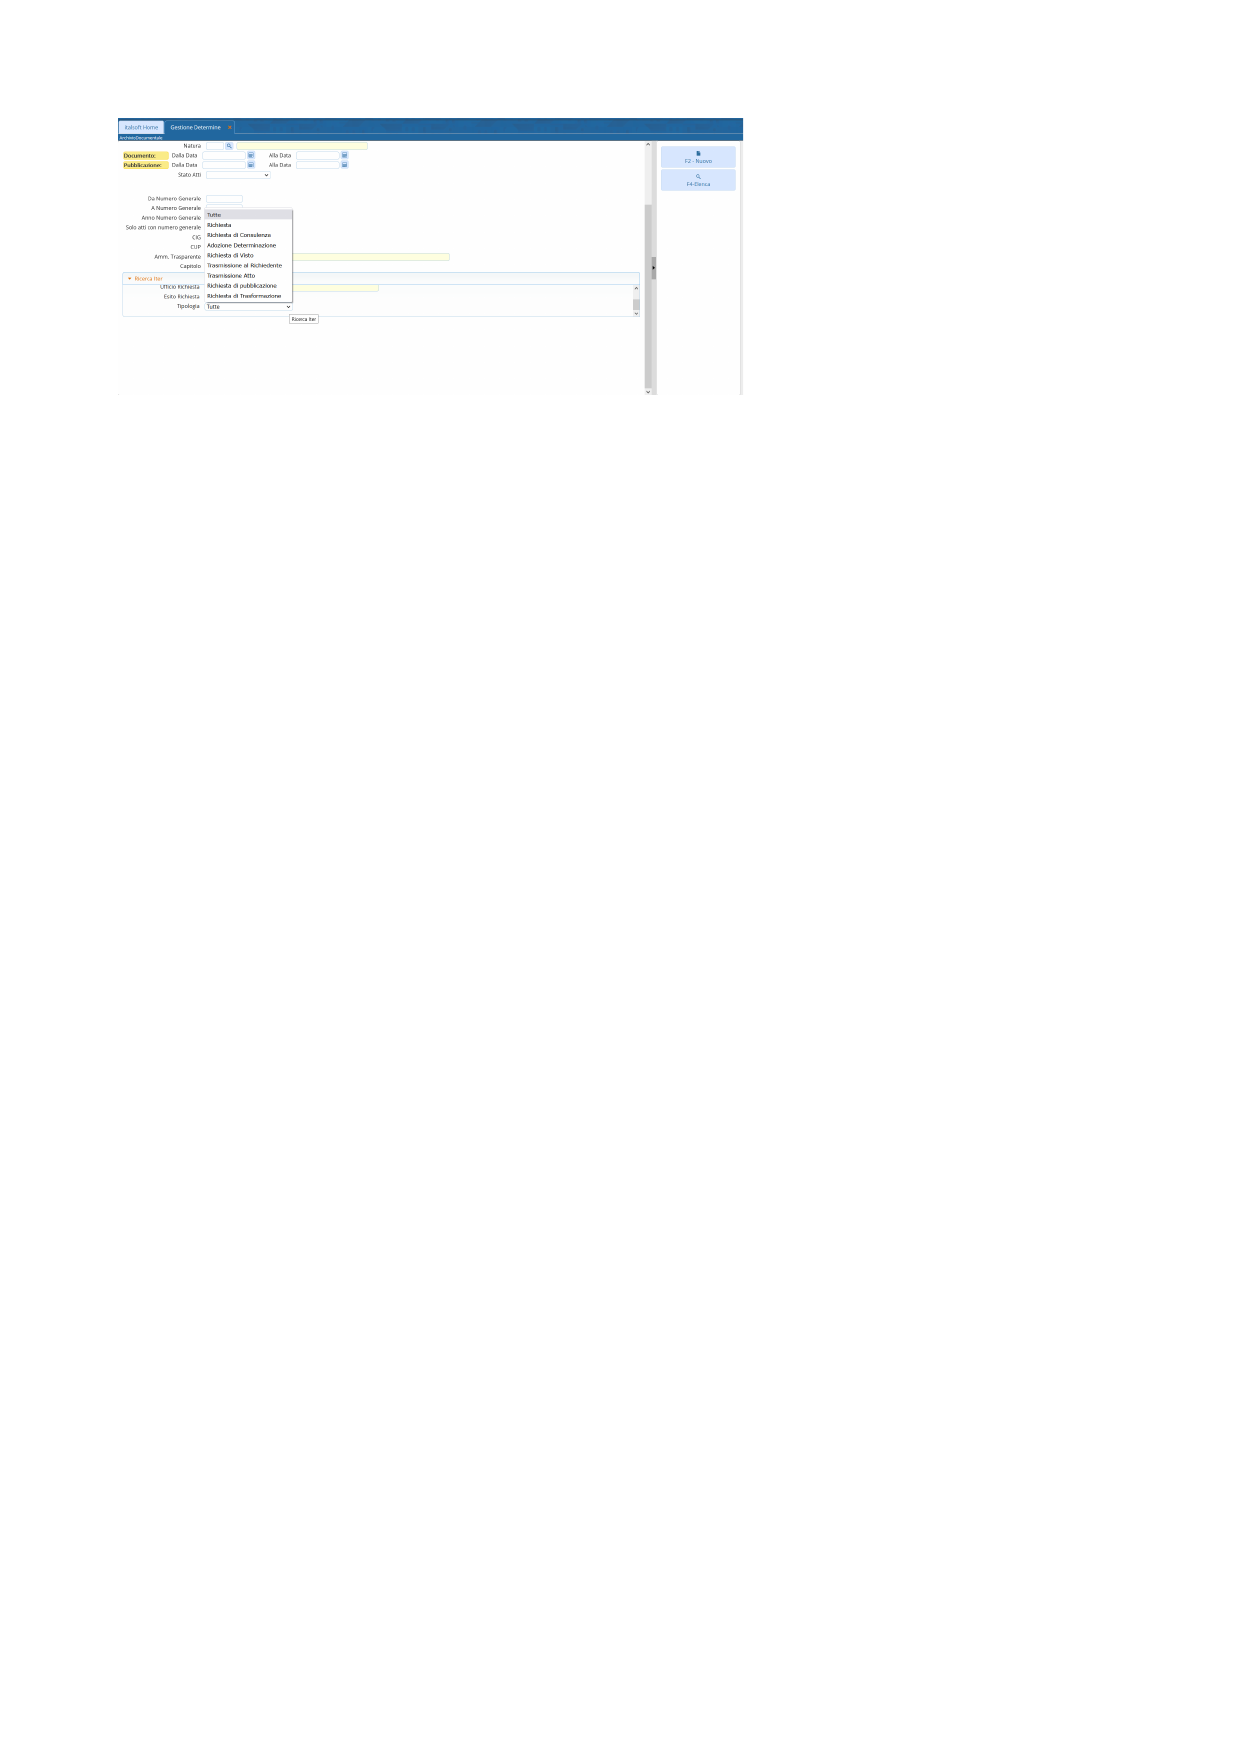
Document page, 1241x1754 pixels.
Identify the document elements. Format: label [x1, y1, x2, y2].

picture [118, 118, 744, 395]
